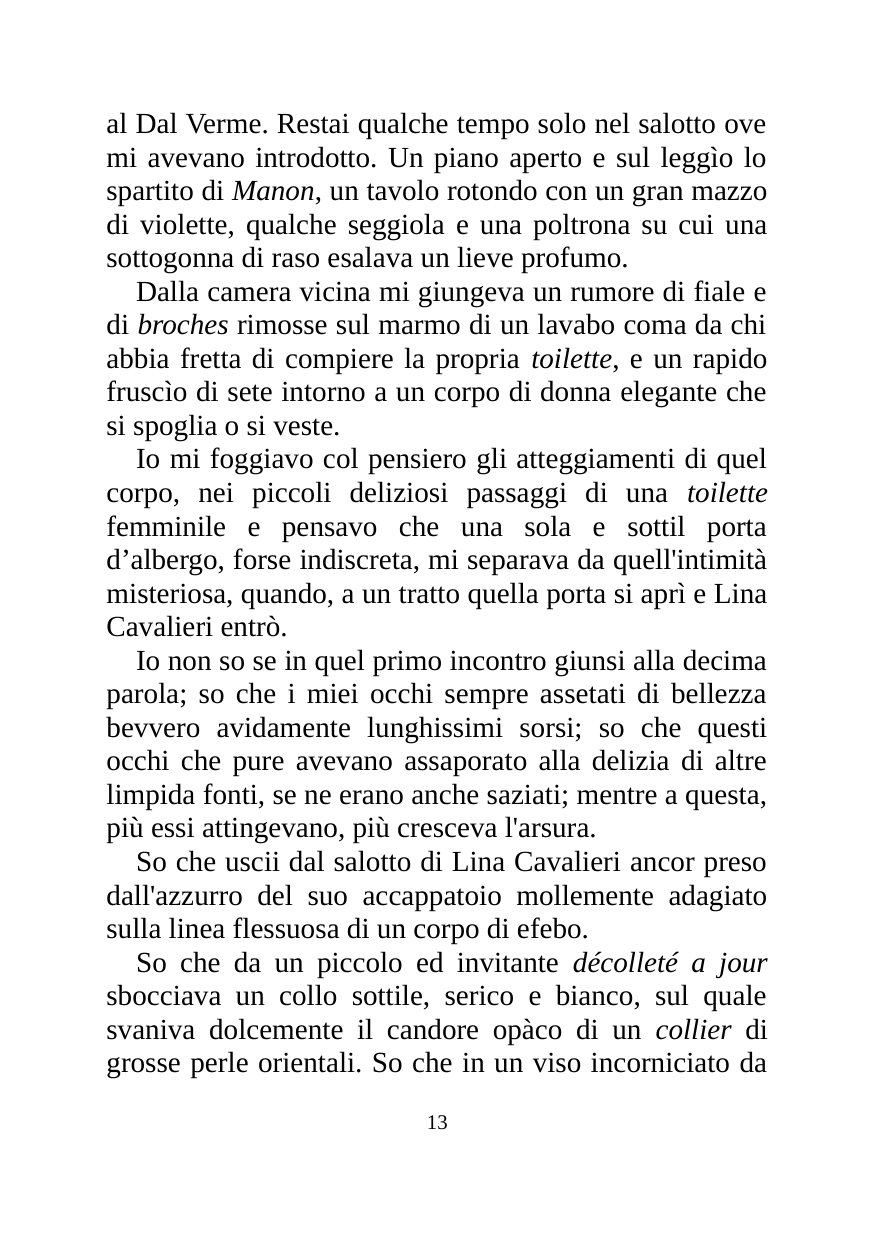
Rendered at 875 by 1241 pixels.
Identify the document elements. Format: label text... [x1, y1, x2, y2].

text al Dal Verme. Restai qualche tempo solo nel salotto ove mi avevano introdotto. Un piano aperto e sul leggìo lo spartito di Manon, un tavolo rotondo con un gran mazzo di violette, qualche seggiola e una poltrona su cui una sottogonna di raso esalava un lieve profumo. [106, 106, 768, 274]
text So che da un piccolo ed invitante décolleté a jour sbocciava un collo sottile, serico e bianco, sul quale svaniva dolcemente il candore opàco di un collier di grosse perle orientali. So che in un viso incorniciato da [106, 945, 768, 1079]
text So che uscii dal salotto di Lina Cavalieri ancor preso dall'azzurro del suo accappatoio mollemente adagiato sulla linea flessuosa di un corpo di efebo. [106, 844, 768, 945]
text Io mi foggiavo col pensiero gli atteggiamenti di quel corpo, nei piccoli deliziosi passaggi di una toilette femminile e pensavo che una sola e sottil porta d’albergo, forse indiscreta, mi separava da quell'intimità misteriosa, quando, a un tratto quella porta si aprì e Lina Cavalieri entrò. [106, 442, 768, 643]
text Io non so se in quel primo incontro giunsi alla decima parola; so che i miei occhi sempre assetati di bellezza bevvero avidamente lunghissimi sorsi; so che questi occhi che pure avevano assaporato alla delizia di altre limpida fonti, se ne erano anche saziati; mentre a questa, più essi attingevano, più cresceva l'arsura. [106, 643, 768, 844]
text Dalla camera vicina mi giungeva un rumore di fiale e di broches rimosse sul marmo di un lavabo coma da chi abbia fretta di compiere la propria toilette, e un rapido fruscìo di sete intorno a un corpo di donna elegante che si spoglia o si veste. [106, 274, 768, 442]
